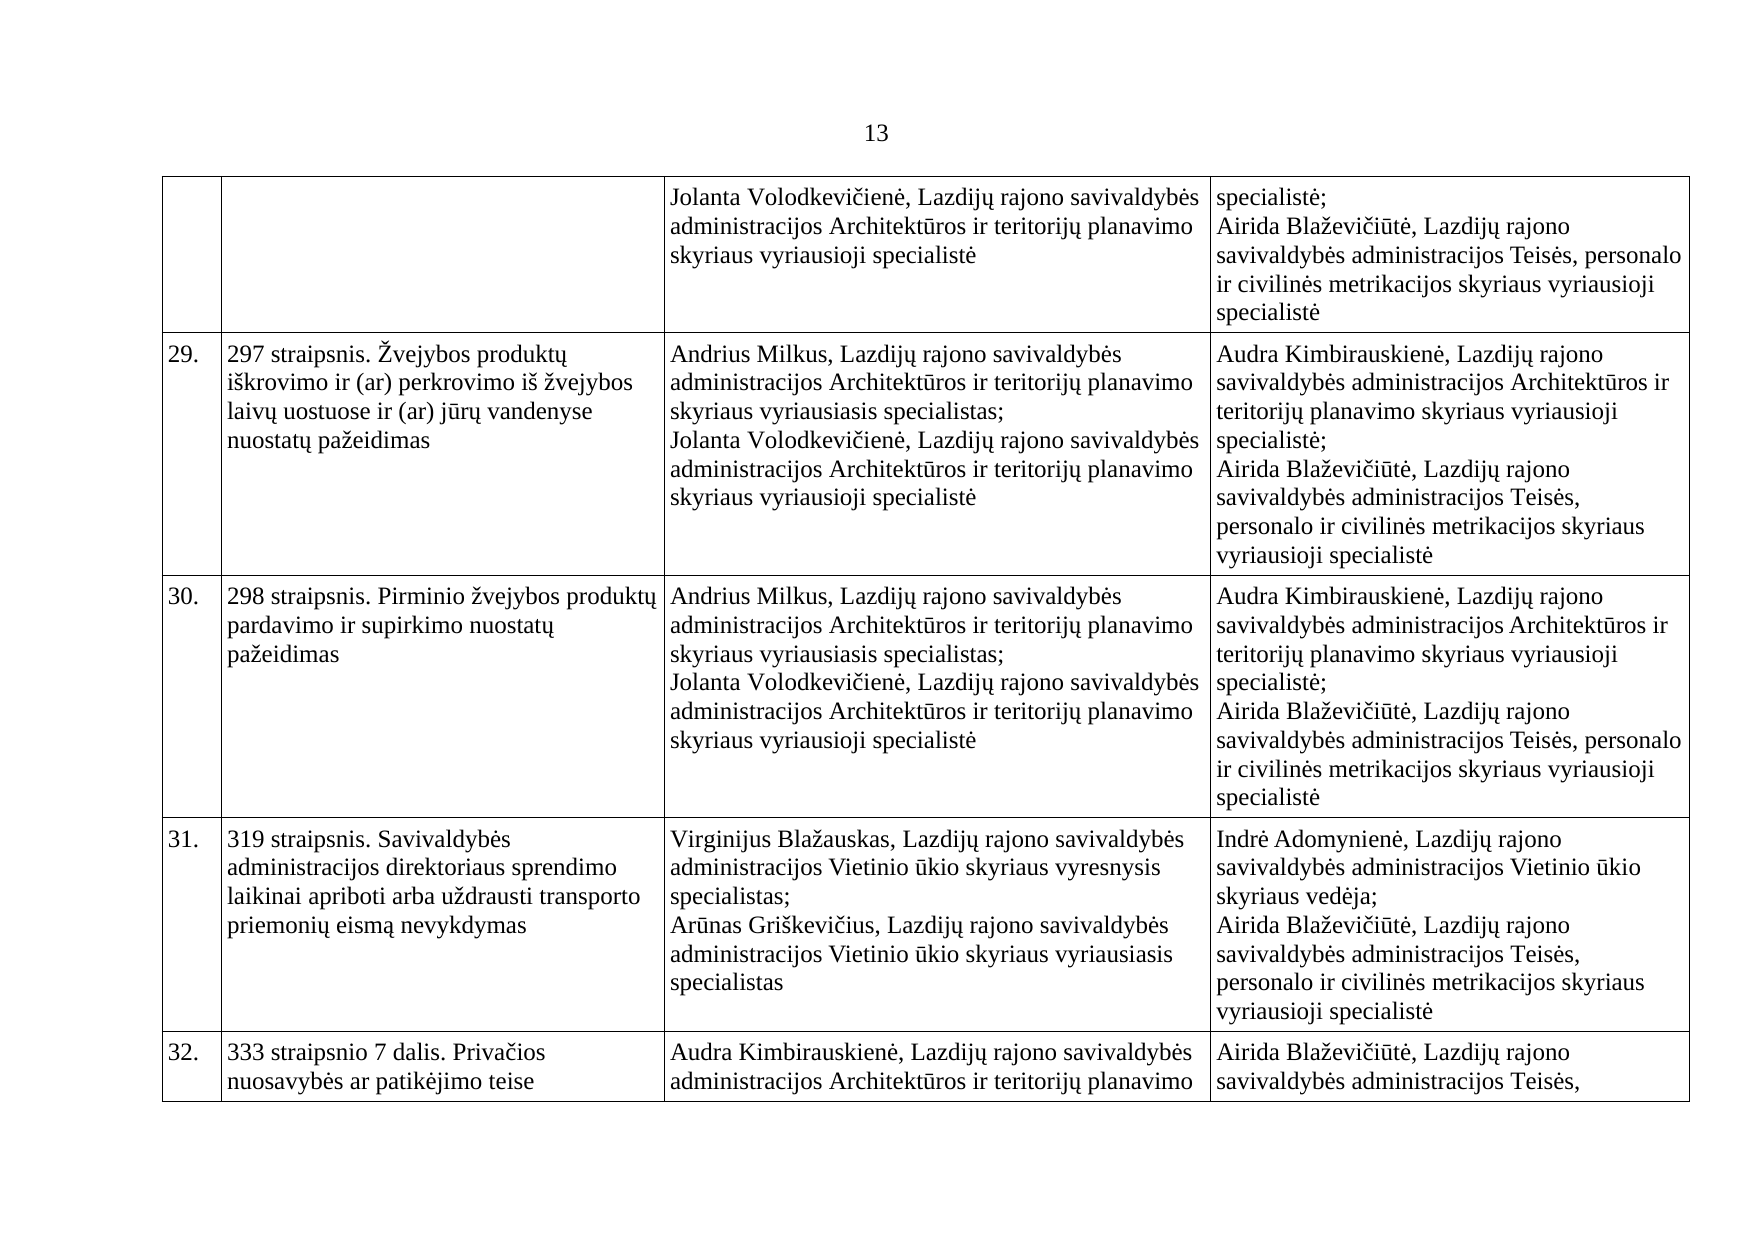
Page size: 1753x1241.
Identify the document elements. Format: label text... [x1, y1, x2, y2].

table_cell 319 straipsnis. Savivaldybės administracijos direktoriaus sprendimo laikinai apriboti arba uždrausti transporto priemonių eismą nevykdymas [222, 818, 664, 1031]
table_cell Virginijus Blažauskas, Lazdijų rajono savivaldybės administracijos Vietinio ūkio skyriaus vyresnysis specialistas; Arūnas Griškevičius, Lazdijų rajono savivaldybės administracijos Vietinio ūkio skyriaus vyriausiasis specialistas [665, 818, 1210, 1031]
table_cell 30. [163, 576, 221, 817]
table_cell Audra Kimbirauskienė, Lazdijų rajono savivaldybės administracijos Architektūros ir teritorijų planavimo [665, 1032, 1210, 1101]
table_cell Andrius Milkus, Lazdijų rajono savivaldybės administracijos Architektūros ir teritorijų planavimo skyriaus vyriausiasis specialistas; Jolanta Volodkevičienė, Lazdijų rajono savivaldybės administracijos Architektūros ir teritorijų planavimo skyriaus vyriausioji specialistė [665, 576, 1210, 817]
table_cell Audra Kimbirauskienė, Lazdijų rajono savivaldybės administracijos Architektūros ir teritorijų planavimo skyriaus vyriausioji specialistė; Airida Blaževičiūtė, Lazdijų rajono savivaldybės administracijos Teisės, personalo ir civilinės metrikacijos skyriaus vyriausioji specialistė [1211, 576, 1689, 817]
table_cell 31. [163, 818, 221, 1031]
table_cell [163, 177, 221, 332]
table_cell [222, 177, 664, 332]
table_cell Andrius Milkus, Lazdijų rajono savivaldybės administracijos Architektūros ir teritorijų planavimo skyriaus vyriausiasis specialistas; Jolanta Volodkevičienė, Lazdijų rajono savivaldybės administracijos Architektūros ir teritorijų planavimo skyriaus vyriausioji specialistė [665, 333, 1210, 574]
table_cell Indrė Adomynienė, Lazdijų rajono savivaldybės administracijos Vietinio ūkio skyriaus vedėja; Airida Blaževičiūtė, Lazdijų rajono savivaldybės administracijos Teisės, personalo ir civilinės metrikacijos skyriaus vyriausioji specialistė [1211, 818, 1689, 1031]
table_cell 29. [163, 333, 221, 574]
table_cell Airida Blaževičiūtė, Lazdijų rajono savivaldybės administracijos Teisės, [1211, 1032, 1689, 1101]
table_cell 32. [163, 1032, 221, 1101]
table_cell 297 straipsnis. Žvejybos produktų iškrovimo ir (ar) perkrovimo iš žvejybos laivų uostuose ir (ar) jūrų vandenyse nuostatų pažeidimas [222, 333, 664, 574]
table_cell 298 straipsnis. Pirminio žvejybos produktų pardavimo ir supirkimo nuostatų pažeidimas [222, 576, 664, 817]
table_cell Audra Kimbirauskienė, Lazdijų rajono savivaldybės administracijos Architektūros ir teritorijų planavimo skyriaus vyriausioji specialistė; Airida Blaževičiūtė, Lazdijų rajono savivaldybės administracijos Teisės, personalo ir civilinės metrikacijos skyriaus vyriausioji specialistė [1211, 333, 1689, 574]
table_cell specialistė; Airida Blaževičiūtė, Lazdijų rajono savivaldybės administracijos Teisės, personalo ir civilinės metrikacijos skyriaus vyriausioji specialistė [1211, 177, 1689, 332]
table_cell 333 straipsnio 7 dalis. Privačios nuosavybės ar patikėjimo teise [222, 1032, 664, 1101]
table_cell Jolanta Volodkevičienė, Lazdijų rajono savivaldybės administracijos Architektūros ir teritorijų planavimo skyriaus vyriausioji specialistė [665, 177, 1210, 332]
